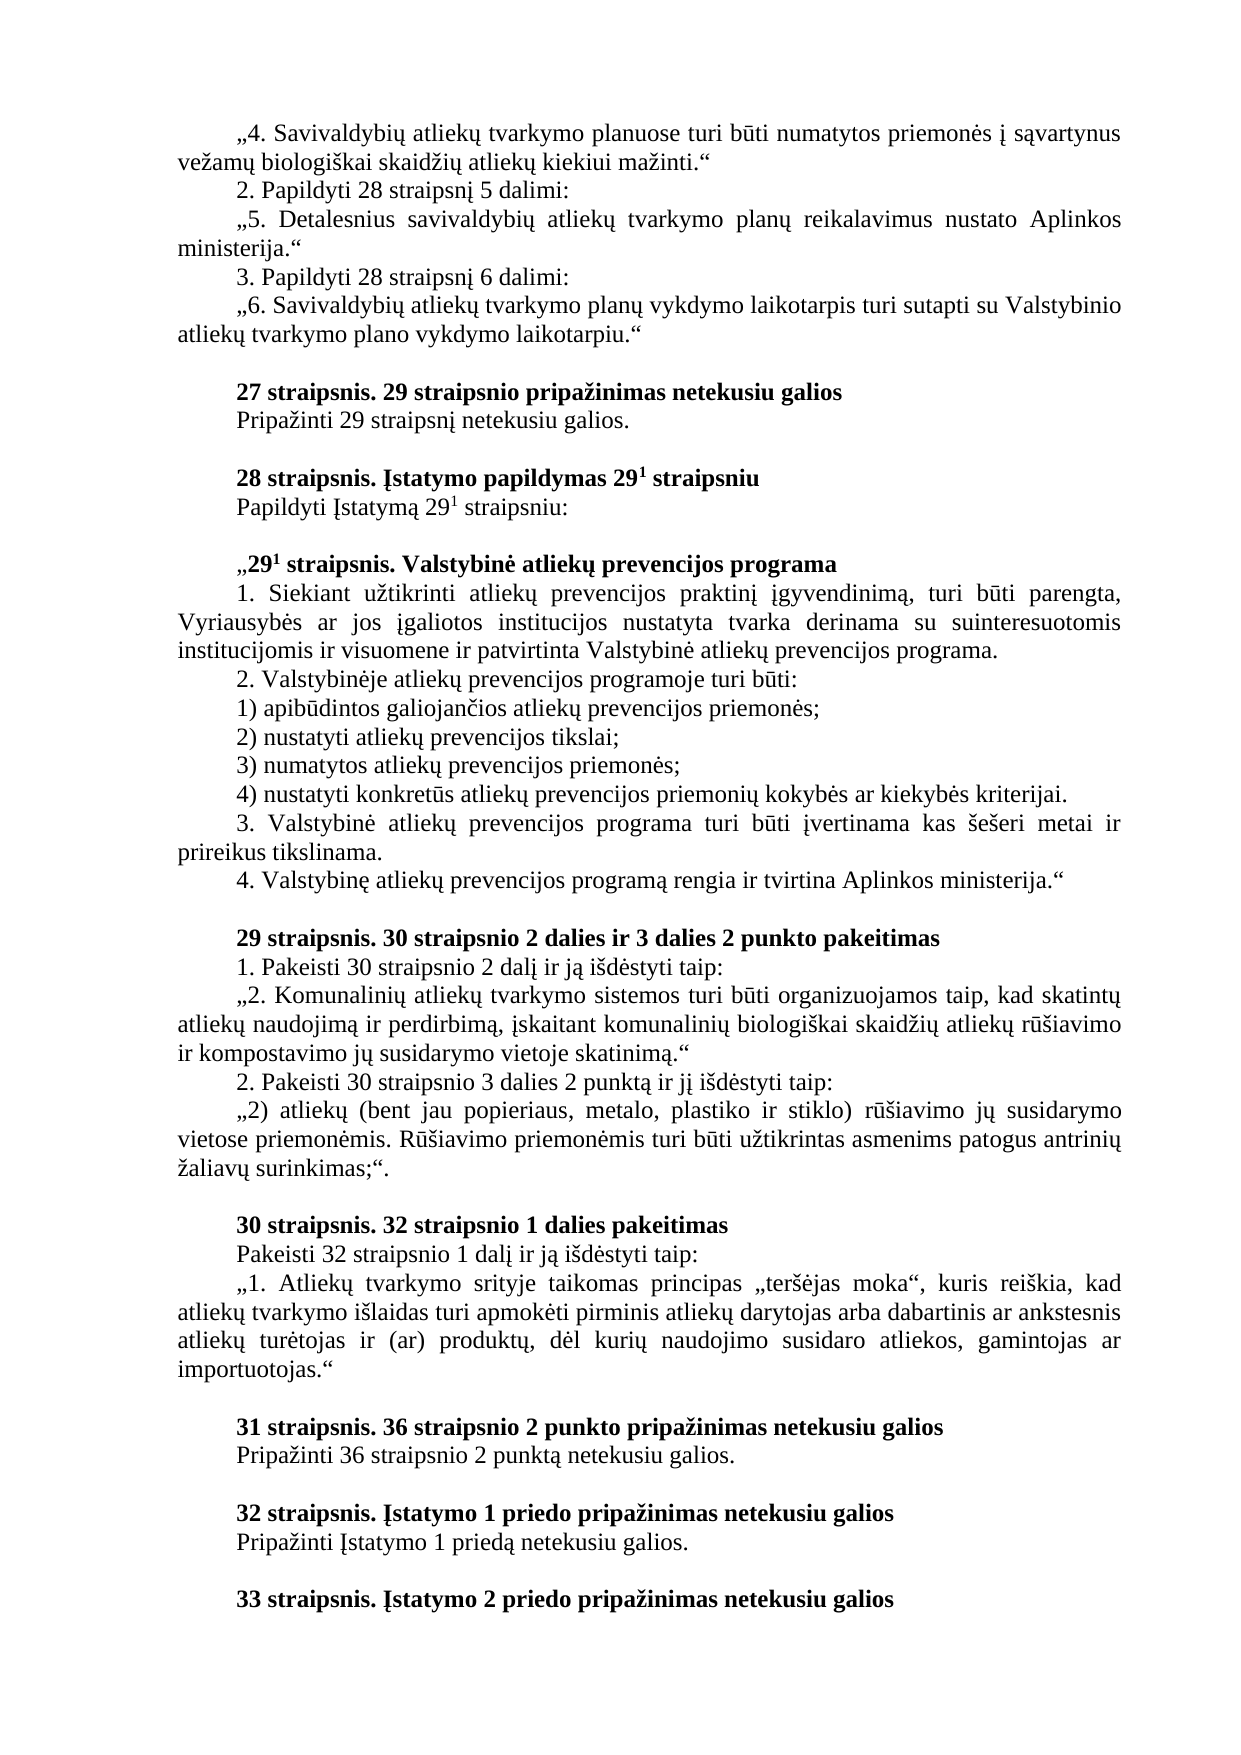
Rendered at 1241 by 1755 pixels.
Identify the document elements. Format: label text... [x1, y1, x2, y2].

text 3) numatytos atliekų prevencijos priemonės; [177, 751, 1122, 779]
text 3. Papildyti 28 straipsnį 6 dalimi: [177, 262, 1122, 291]
text Pripažinti 36 straipsnio 2 punktą netekusiu galios. [177, 1441, 1122, 1469]
text 4. Valstybinę atliekų prevencijos programą rengia ir tvirtina Aplinkos ministerija.“ [177, 866, 1122, 894]
text „6. Savivaldybių atliekų tvarkymo planų vykdymo laikotarpis turi sutapti su Valstybinio atliekų tvarkymo plano vykdymo laikotarpiu.“ [177, 291, 1122, 348]
text Pakeisti 32 straipsnio 1 dalį ir ją išdėstyti taip: [177, 1239, 1122, 1268]
text 1) apibūdintos galiojančios atliekų prevencijos priemonės; [177, 693, 1122, 722]
text 31 straipsnis. 36 straipsnio 2 punkto pripažinimas netekusiu galios [177, 1412, 1122, 1441]
text Pripažinti 29 straipsnį netekusiu galios. [177, 406, 1122, 434]
text 1. Pakeisti 30 straipsnio 2 dalį ir ją išdėstyti taip: [177, 952, 1122, 981]
text 30 straipsnis. 32 straipsnio 1 dalies pakeitimas [177, 1211, 1122, 1239]
text „2. Komunalinių atliekų tvarkymo sistemos turi būti organizuojamos taip, kad skatintų atliekų naudojimą ir perdirbimą, įskaitant komunalinių biologiškai skaidžių atliekų rūšiavimo ir kompostavimo jų susidarymo vietoje skatinimą.“ [177, 981, 1122, 1067]
text 2. Valstybinėje atliekų prevencijos programoje turi būti: [177, 664, 1122, 693]
text 2) nustatyti atliekų prevencijos tikslai; [177, 722, 1122, 751]
text 28 straipsnis. Įstatymo papildymas 291 straipsniu [177, 463, 1122, 492]
text 1. Siekiant užtikrinti atliekų prevencijos praktinį įgyvendinimą, turi būti parengta, Vyriausybės ar jos įgaliotos institucijos nustatyta tvarka derinama su suinteresuotomis institucijomis ir visuomene ir patvirtinta Valstybinė atliekų prevencijos programa. [177, 578, 1122, 664]
text „291 straipsnis. Valstybinė atliekų prevencijos programa [177, 549, 1122, 578]
text 32 straipsnis. Įstatymo 1 priedo pripažinimas netekusiu galios [177, 1498, 1122, 1527]
text „4. Savivaldybių atliekų tvarkymo planuose turi būti numatytos priemonės į sąvartynus vežamų biologiškai skaidžių atliekų kiekiui mažinti.“ [177, 118, 1122, 176]
text 33 straipsnis. Įstatymo 2 priedo pripažinimas netekusiu galios [177, 1584, 1122, 1613]
text Pripažinti Įstatymo 1 priedą netekusiu galios. [177, 1527, 1122, 1556]
text „2) atliekų (bent jau popieriaus, metalo, plastiko ir stiklo) rūšiavimo jų susidarymo vietose priemonėmis. Rūšiavimo priemonėmis turi būti užtikrintas asmenims patogus antrinių žaliavų surinkimas;“. [177, 1096, 1122, 1182]
text 4) nustatyti konkretūs atliekų prevencijos priemonių kokybės ar kiekybės kriterijai. [177, 779, 1122, 808]
text 27 straipsnis. 29 straipsnio pripažinimas netekusiu galios [177, 377, 1122, 406]
text 29 straipsnis. 30 straipsnio 2 dalies ir 3 dalies 2 punkto pakeitimas [177, 923, 1122, 952]
text 2. Papildyti 28 straipsnį 5 dalimi: [177, 176, 1122, 204]
text „5. Detalesnius savivaldybių atliekų tvarkymo planų reikalavimus nustato Aplinkos ministerija.“ [177, 204, 1122, 262]
text 3. Valstybinė atliekų prevencijos programa turi būti įvertinama kas šešeri metai ir prireikus tikslinama. [177, 808, 1122, 866]
text „1. Atliekų tvarkymo srityje taikomas principas „teršėjas moka“, kuris reiškia, kad atliekų tvarkymo išlaidas turi apmokėti pirminis atliekų darytojas arba dabartinis ar ankstesnis atliekų turėtojas ir (ar) produktų, dėl kurių naudojimo susidaro atliekos, gamintojas ar importuotojas.“ [177, 1268, 1122, 1383]
text 2. Pakeisti 30 straipsnio 3 dalies 2 punktą ir jį išdėstyti taip: [177, 1067, 1122, 1096]
text Papildyti Įstatymą 291 straipsniu: [177, 492, 1122, 521]
